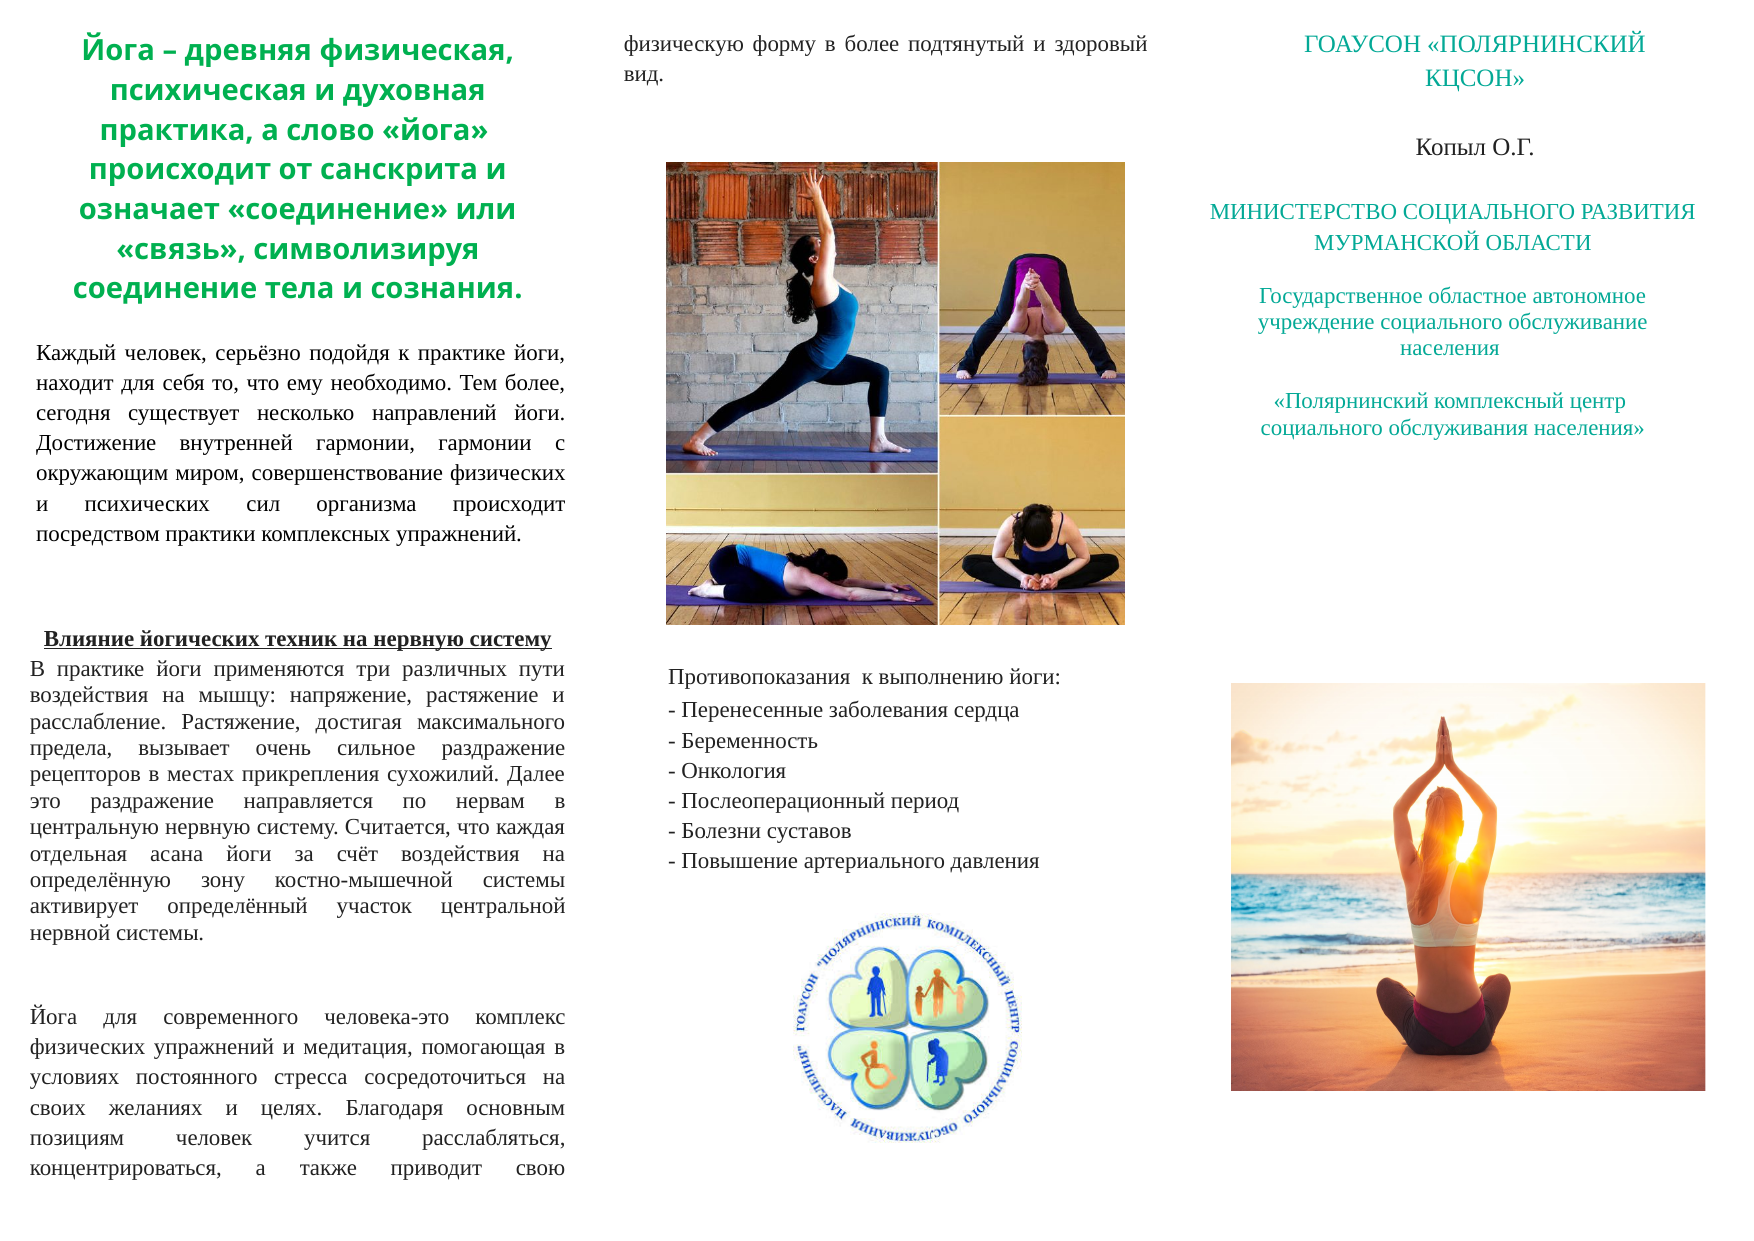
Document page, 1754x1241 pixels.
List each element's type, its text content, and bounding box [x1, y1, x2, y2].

text Государственное областное автономное [1207, 282, 1698, 308]
text Копыл О.Г. [1252, 132, 1698, 160]
text социального обслуживания населения» [1207, 413, 1698, 440]
text МИНИСТЕРСТВО СОЦИАЛЬНОГО РАЗВИТИЯ МУРМАНСКОЙ ОБЛАСТИ [1207, 198, 1698, 256]
text Йога для современного человека-это комплекс физических упражнений и медитация, помогающая в условиях постоянного стресса сосредоточиться на своих желаниях и целях. Благодаря основным позициям человек учится расслабляться, концентрироваться, а также приводит свою [29, 1003, 566, 1180]
text происходит от санскрита и означает «соединение» или «связь», символизируя соединение тела и сознания. [29, 149, 566, 307]
text ГОАУСОН «ПОЛЯРНИНСКИЙ КЦСОН» [1252, 29, 1698, 91]
text физическую форму в более подтянутый и здоровый вид. [623, 29, 1148, 86]
text - Перенесенные заболевания сердца - Беременность - Онкология - Послеоперационный период - Болезни суставов - Повышение артериального давления [668, 697, 1148, 874]
text Противопоказания к выполнению йоги: [668, 663, 1148, 690]
subtitle Влияние йогических техник на нервную систему [29, 625, 566, 651]
text Йога – древняя физическая, психическая и духовная практика, а слово «йога» [29, 29, 566, 149]
text «Полярнинский комплексный центр [1207, 387, 1698, 413]
text В практике йоги применяются три различных пути воздействия на мышцу: напряжение, растяжение и расслабление. Растяжение, достигая максимального предела, вызывает очень сильное раздражение рецепторов в местах прикрепления сухожилий. Далее это раздражение направляется по нервам в центральную нервную систему. Считается, что каждая отдельная асана йоги за счёт воздействия на определённую зону костно-мышечной системы активирует определённый участок центральной нервной системы. [29, 655, 566, 945]
text учреждение социального обслуживание населения [1207, 308, 1698, 361]
text Каждый человек, серьёзно подойдя к практике йоги, находит для себя то, что ему необходимо. Тем более, сегодня существует несколько направлений йоги. Достижение внутренней гармонии, гармонии с окружающим миром, совершенствование физических и психических сил организма происходит посредством практики комплексных упражнений. [36, 339, 566, 546]
